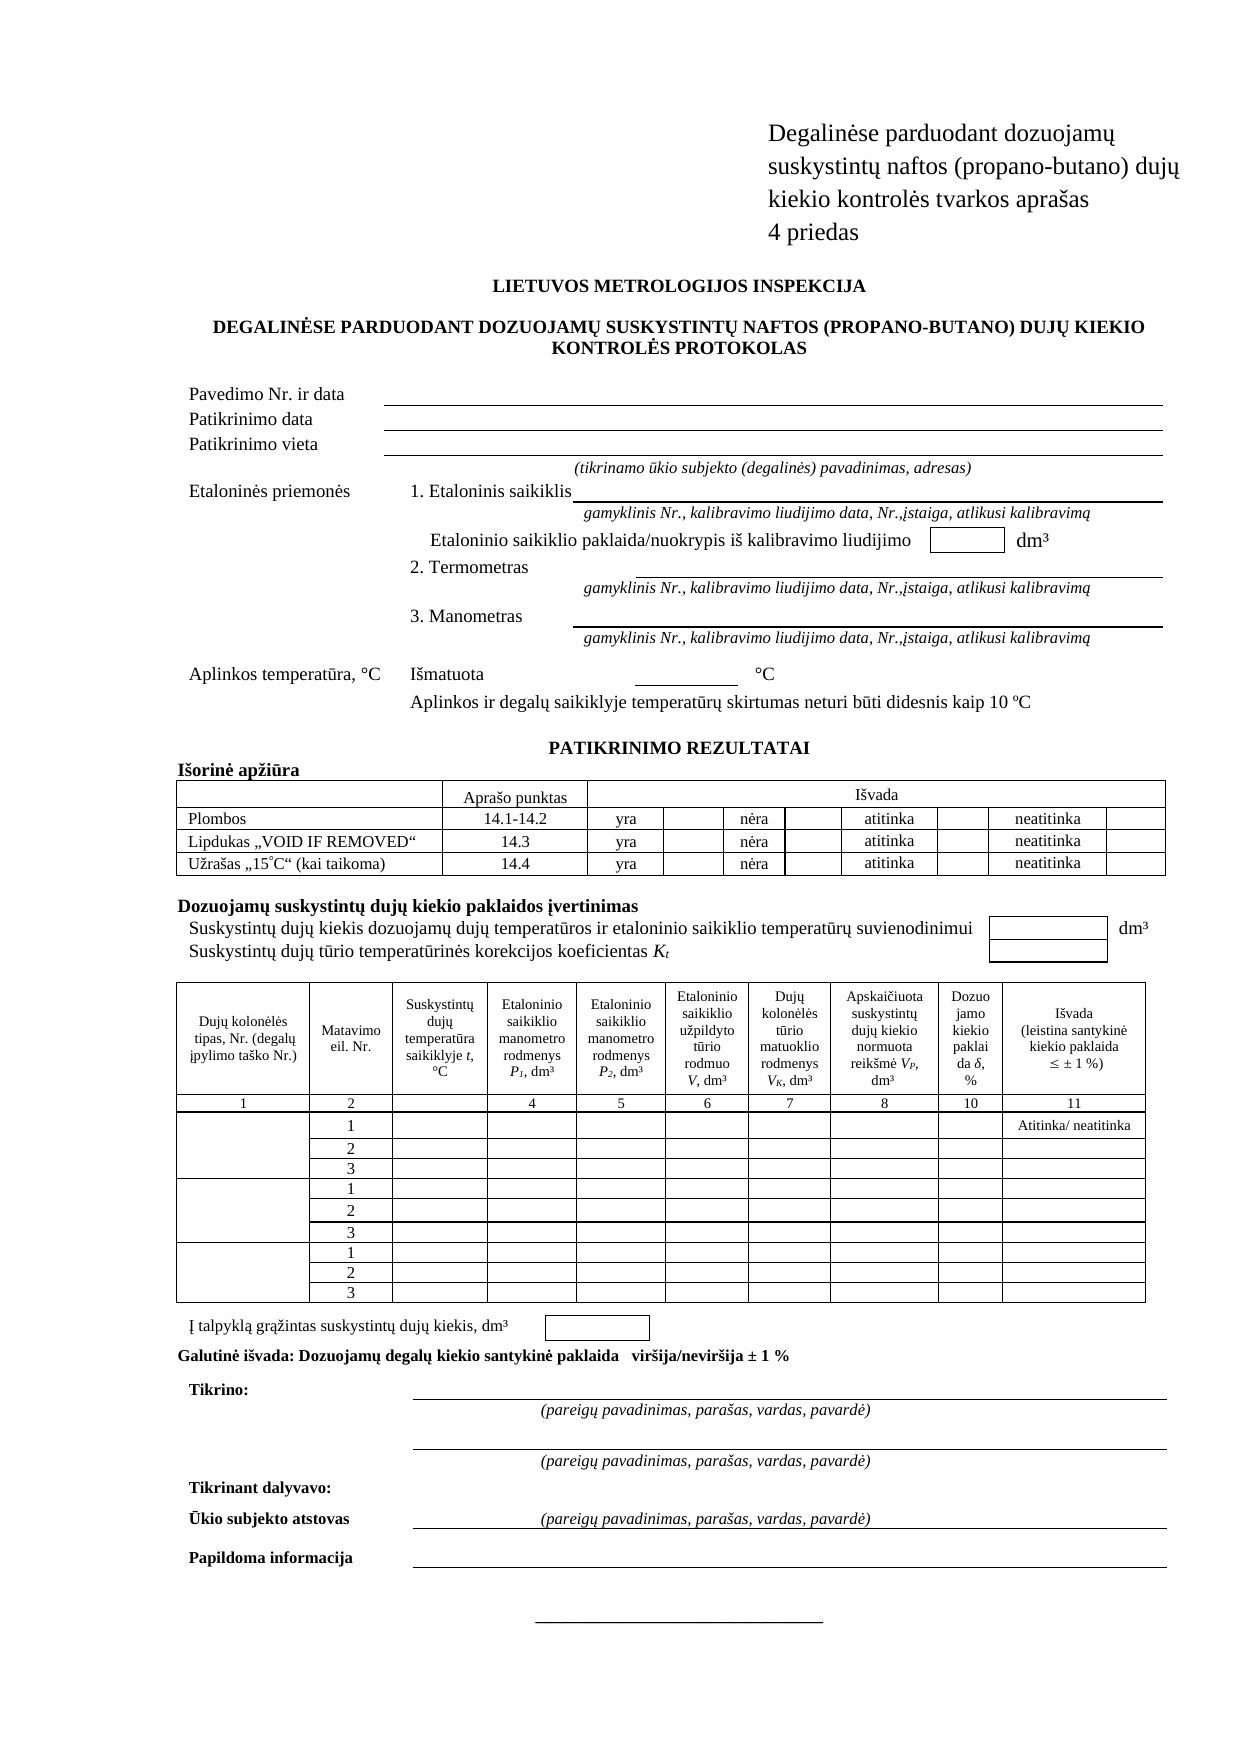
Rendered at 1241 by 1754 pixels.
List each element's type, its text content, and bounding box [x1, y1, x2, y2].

table_cell [1108, 939, 1167, 961]
table_header Į talpyklą grąžintas suskystintų dujų kiekis, dm³ [177, 1315, 545, 1340]
table_cell [664, 830, 723, 852]
table_cell [831, 1159, 938, 1178]
table_cell [939, 1283, 1002, 1302]
table_cell 1 [177, 1095, 309, 1111]
table_cell [939, 1113, 1002, 1137]
table_header [946, 1380, 1063, 1399]
table_cell [177, 1399, 413, 1430]
table_cell [384, 431, 1163, 455]
table_cell [664, 853, 723, 874]
table_cell neatitinka [989, 830, 1106, 852]
table_cell [177, 501, 399, 527]
table_cell [393, 1113, 487, 1137]
table_cell [413, 1430, 529, 1449]
table_header Etaloninio saikiklio manometro rodmenys P1, dm³ [488, 983, 576, 1093]
table_header [663, 1380, 811, 1399]
table_cell [831, 1199, 938, 1221]
table_header °C [738, 658, 996, 685]
table_cell (pareigų pavadinimas, parašas, vardas, pavardė) [529, 1497, 1167, 1528]
table_cell [529, 1529, 1167, 1567]
table_cell [393, 1095, 487, 1111]
table_header [811, 1380, 946, 1399]
table_cell Papildoma informacija [177, 1528, 413, 1567]
table_cell Plombos [177, 808, 442, 829]
table_cell Suskystintų dujų tūrio temperatūrinės korekcijos koeficientas Kt [177, 939, 989, 961]
table_cell [393, 1263, 487, 1282]
table_cell [1107, 830, 1165, 852]
table_cell [177, 1179, 309, 1242]
text Dozuojamų suskystintų dujų kiekio paklaidos įvertinimas [177, 895, 1181, 916]
table_cell [664, 808, 723, 829]
table_cell [636, 477, 1005, 501]
table_header [635, 658, 738, 685]
table_cell dm³ [1005, 527, 1060, 552]
table_cell Patikrinimo vieta [177, 430, 384, 455]
table_cell 1 [310, 1113, 392, 1137]
table_cell [177, 1113, 309, 1178]
table_cell [749, 1139, 830, 1158]
table_cell [393, 1223, 487, 1242]
table_cell atitinka [842, 853, 937, 874]
table_header Išmatuota [399, 658, 635, 685]
table_cell [1063, 1478, 1167, 1497]
table_cell 6 [666, 1095, 748, 1111]
table_cell [931, 528, 1004, 552]
table_cell [666, 1179, 748, 1198]
table_cell [666, 1139, 748, 1158]
table_header Dozuojamo kiekio paklaida δ, % [939, 983, 1002, 1093]
table_header [996, 658, 1163, 685]
table_cell [663, 1430, 811, 1449]
table_cell Tikrinant dalyvavo: [177, 1478, 413, 1497]
table_cell [831, 1263, 938, 1282]
table_cell [1003, 1283, 1145, 1302]
table_cell nėra [724, 853, 784, 874]
table_header Išvada [588, 781, 1165, 807]
table_cell [1107, 808, 1165, 829]
table_header Tikrino: [177, 1380, 413, 1399]
table_cell [938, 808, 988, 829]
table_cell nėra [724, 830, 784, 852]
table_cell [393, 1179, 487, 1198]
table_cell 1. Etaloninis saikiklis [399, 477, 636, 501]
table_header Etaloninio saikiklio užpildyto tūrio rodmuo V, dm³ [666, 983, 748, 1093]
table_cell [177, 1430, 413, 1449]
table_cell 7 [749, 1095, 830, 1111]
table_cell [749, 1159, 830, 1178]
text _______________________ [177, 1597, 1181, 1626]
table_cell yra [588, 853, 663, 874]
table_cell 4 [488, 1095, 576, 1111]
table_cell 2 [310, 1095, 392, 1111]
table_header Aplinkos temperatūra, °C [177, 658, 399, 685]
table_cell [413, 1400, 529, 1430]
table_cell [666, 1223, 748, 1242]
table_cell [488, 1263, 576, 1282]
text PATIKRINIMO REZULTATAI [177, 737, 1181, 759]
table_cell Patikrinimo data [177, 405, 384, 429]
table_cell [177, 685, 399, 718]
table_cell [488, 1199, 576, 1221]
table_cell [529, 1430, 663, 1449]
table_cell [666, 1159, 748, 1178]
table_cell [663, 1478, 811, 1497]
table_header Išvada (leistina santykinė kiekio paklaida  ± 1 %) [1003, 983, 1145, 1093]
table_cell [939, 1159, 1002, 1178]
table_cell [177, 552, 399, 577]
table_header [1063, 1380, 1167, 1399]
table_cell [990, 940, 1107, 961]
table_cell [577, 1113, 665, 1137]
table_cell [811, 1478, 946, 1497]
table_cell [413, 1450, 529, 1477]
table_cell [488, 1159, 576, 1178]
table_cell [177, 527, 399, 552]
table_header Apskaičiuota suskystintų dujų kiekio normuota reikšmė VP, dm³ [831, 983, 938, 1093]
table_cell [577, 1199, 665, 1221]
table_cell 14.4 [443, 853, 587, 874]
table_cell [413, 1478, 529, 1497]
table_cell 1 [310, 1179, 392, 1198]
table_cell [831, 1223, 938, 1242]
table_cell [946, 1478, 1063, 1497]
table_cell Atitinka/ neatitinka [1003, 1113, 1145, 1137]
table_cell Ūkio subjekto atstovas [177, 1497, 413, 1528]
table_cell [488, 1139, 576, 1158]
table_cell [749, 1199, 830, 1221]
table_cell gamyklinis Nr., kalibravimo liudijimo data, Nr.,įstaiga, atlikusi kalibravimą [573, 577, 1163, 602]
table_cell (tikrinamo ūkio subjekto (degalinės) pavadinimas, adresas) [384, 456, 1163, 477]
table_cell [831, 1243, 938, 1262]
table_cell (pareigų pavadinimas, parašas, vardas, pavardė) [529, 1400, 1167, 1430]
table_cell [749, 1243, 830, 1262]
table_cell [749, 1113, 830, 1137]
table_header [177, 781, 442, 807]
table_header Etaloninio saikiklio manometro rodmenys P2, dm³ [577, 983, 665, 1093]
table_cell [939, 1263, 1002, 1282]
table_cell [666, 1199, 748, 1221]
table_cell [399, 577, 572, 602]
table_cell [666, 1243, 748, 1262]
table_cell 3 [310, 1283, 392, 1302]
table_cell [831, 1283, 938, 1302]
table_cell [488, 1113, 576, 1137]
table_cell [939, 1139, 1002, 1158]
table_cell 2. Termometras [399, 552, 636, 577]
table_cell [786, 808, 841, 829]
table_header Aprašo punktas [443, 781, 587, 807]
table_cell [939, 1243, 1002, 1262]
table_cell [749, 1263, 830, 1282]
table_cell [786, 830, 841, 852]
text DEGALINĖSE PARDUODANT DOZUOJAMŲ SUSKYSTINTŲ NAFTOS (PROPANO-BUTANO) DUJŲ KIEKIO KONTROLĖS PROTOKOLAS [177, 316, 1181, 359]
table_cell gamyklinis Nr., kalibravimo liudijimo data, Nr.,įstaiga, atlikusi kalibravimą [573, 503, 1163, 527]
table_cell [577, 1139, 665, 1158]
table_cell 14.3 [443, 830, 587, 852]
table_cell [946, 1430, 1063, 1449]
table_cell (pareigų pavadinimas, parašas, vardas, pavardė) [529, 1450, 1167, 1477]
table_cell [1063, 1430, 1167, 1449]
table_header Pavedimo Nr. ir data [177, 380, 384, 404]
table_cell 2 [310, 1199, 392, 1221]
table_cell [749, 1283, 830, 1302]
table_cell [831, 1113, 938, 1137]
table_cell yra [588, 830, 663, 852]
table_cell [666, 1113, 748, 1137]
table_cell [666, 1283, 748, 1302]
table_cell [393, 1159, 487, 1178]
table_cell [666, 1263, 748, 1282]
text LIETUVOS METROLOGIJOS INSPEKCIJA [177, 275, 1181, 297]
table_cell [393, 1243, 487, 1262]
table_cell [177, 577, 399, 602]
table_cell [938, 830, 988, 852]
table_cell [577, 1159, 665, 1178]
table_cell neatitinka [989, 808, 1106, 829]
table_cell [413, 1497, 529, 1528]
table_cell 3 [310, 1159, 392, 1178]
table_cell 5 [577, 1095, 665, 1111]
table_cell 11 [1003, 1095, 1145, 1111]
table_cell [1060, 527, 1163, 552]
table_cell Etaloninio saikiklio paklaida/nuokrypis iš kalibravimo liudijimo [399, 527, 930, 552]
table_cell [577, 1283, 665, 1302]
table_cell [636, 602, 1163, 626]
table_header Matavimo eil. Nr. [310, 983, 392, 1093]
table_header Dujų kolonėlės tūrio matuoklio rodmenys VK, dm³ [749, 983, 830, 1093]
table_cell 1 [310, 1243, 392, 1262]
table_header Dujų kolonėlės tipas, Nr. (degalų įpylimo taško Nr.) [177, 983, 309, 1093]
table_header Suskystintų dujų temperatūra saikiklyje t, °C [393, 983, 487, 1093]
text Galutinė išvada: Dozuojamų degalų kiekio santykinė paklaida viršija/neviršija ± 1 % [177, 1346, 1181, 1365]
table_cell [577, 1263, 665, 1282]
table_cell [393, 1283, 487, 1302]
table_cell [393, 1199, 487, 1221]
table_cell [1107, 853, 1165, 874]
table_cell [177, 602, 399, 626]
table_cell [1003, 1243, 1145, 1262]
table_cell atitinka [842, 808, 937, 829]
table_cell [811, 1430, 946, 1449]
table_cell 2 [310, 1263, 392, 1282]
table_cell 10 [939, 1095, 1002, 1111]
table_cell [939, 1179, 1002, 1198]
table_cell [529, 1478, 663, 1497]
table_cell yra [588, 808, 663, 829]
table_cell [577, 1179, 665, 1198]
table_cell 3. Manometras [399, 602, 636, 626]
table_cell [1005, 477, 1163, 501]
table_cell [1003, 1223, 1145, 1242]
table_header [529, 1380, 663, 1399]
table_header [384, 380, 1163, 404]
table_cell [1003, 1179, 1145, 1198]
table_cell [393, 1139, 487, 1158]
table_cell [413, 1529, 529, 1567]
table_cell 3 [310, 1223, 392, 1242]
table_cell [749, 1223, 830, 1242]
table_cell [488, 1283, 576, 1302]
table_cell 2 [310, 1139, 392, 1158]
table_cell [1003, 1159, 1145, 1178]
table_cell [577, 1223, 665, 1242]
table_cell [488, 1179, 576, 1198]
table_cell [749, 1179, 830, 1198]
table_cell [831, 1179, 938, 1198]
table_cell [577, 1243, 665, 1262]
table_header [546, 1316, 649, 1340]
table_header dm³ [1108, 916, 1167, 939]
table_cell [177, 626, 399, 653]
text Išorinė apžiūra [177, 759, 1181, 780]
table_header Suskystintų dujų kiekis dozuojamų dujų temperatūros ir etaloninio saikiklio temperatūrų suvienodinimui [177, 916, 989, 939]
table_cell [1003, 1139, 1145, 1158]
table_cell [399, 501, 572, 527]
table_cell [384, 406, 1163, 429]
table_cell neatitinka [989, 853, 1106, 874]
table_cell Lipdukas „VOID IF REMOVED“ [177, 830, 442, 852]
table_cell [831, 1139, 938, 1158]
table_cell Etaloninės priemonės [177, 477, 399, 501]
table_cell Užrašas „15C“ (kai taikoma) [177, 853, 442, 874]
table_cell [1003, 1263, 1145, 1282]
table_cell [636, 552, 1163, 577]
table_cell [399, 626, 572, 653]
table_cell 14.1-14.2 [443, 808, 587, 829]
table_header [990, 917, 1107, 939]
table_cell gamyklinis Nr., kalibravimo liudijimo data, Nr.,įstaiga, atlikusi kalibravimą [573, 628, 1163, 653]
table_cell [488, 1243, 576, 1262]
table_cell nėra [724, 808, 784, 829]
table_cell [938, 853, 988, 874]
table_cell Aplinkos ir degalų saikiklyje temperatūrų skirtumas neturi būti didesnis kaip 10 ºC [399, 685, 1163, 718]
table_cell [177, 455, 384, 477]
table_cell atitinka [842, 830, 937, 852]
table_cell [177, 1449, 413, 1477]
table_cell [786, 853, 841, 874]
table_cell [177, 1243, 309, 1302]
table_cell [939, 1199, 1002, 1221]
text Degalinėse parduodant dozuojamų suskystintų naftos (propano-butano) dujų kiekio kontrolės tvarkos aprašas 4 priedas [768, 118, 1181, 246]
table_cell [939, 1223, 1002, 1242]
table_cell 8 [831, 1095, 938, 1111]
table_cell [488, 1223, 576, 1242]
table_cell [1003, 1199, 1145, 1221]
table_header [413, 1380, 529, 1399]
